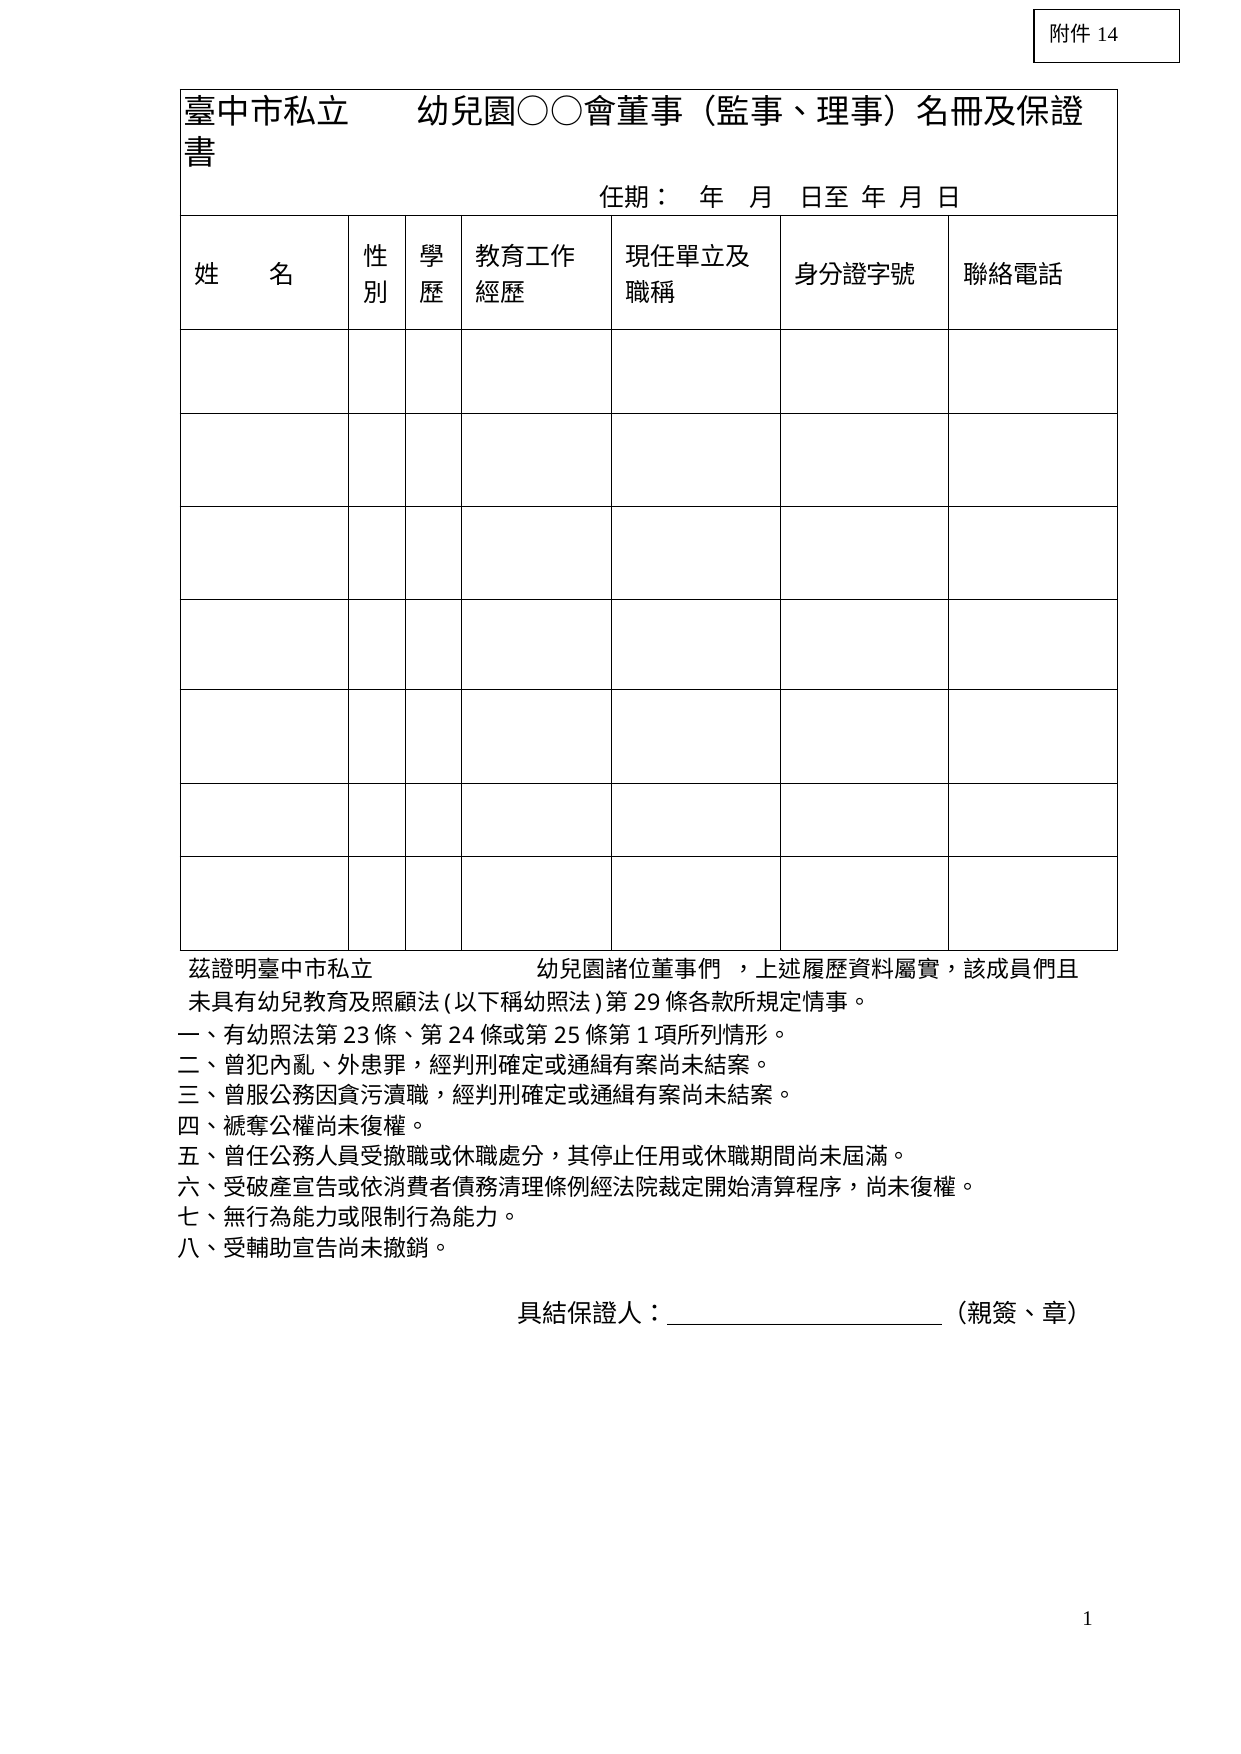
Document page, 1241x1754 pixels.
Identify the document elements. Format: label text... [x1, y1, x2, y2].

table_cell 性別 [349, 216, 405, 329]
table_cell 身分證字號 [781, 216, 948, 329]
table_cell [781, 857, 948, 949]
table_cell 聯絡電話 [949, 216, 1117, 329]
table_cell [462, 690, 611, 783]
text 二、曾犯內亂、外患罪，經判刑確定或通緝有案尚未結案。 [177, 1055, 1092, 1078]
table_cell [781, 330, 948, 413]
table_cell [406, 784, 461, 856]
text 四、褫奪公權尚未復權。 [177, 1116, 1092, 1139]
table_cell [349, 857, 405, 949]
table_cell 學歷 [406, 216, 461, 329]
text 一、有幼照法第23條、第24條或第25條第1項所列情形。 [177, 1025, 1092, 1048]
table_cell [349, 507, 405, 599]
text 具結保證人：＿＿＿＿＿＿＿＿＿＿＿（親簽、章） [177, 1294, 1092, 1330]
text 五、曾任公務人員受撤職或休職處分，其停止任用或休職期間尚未屆滿。 [177, 1146, 1092, 1169]
table_cell [181, 857, 348, 949]
table_cell [349, 784, 405, 856]
table_cell [612, 330, 780, 413]
text 六、受破產宣告或依消費者債務清理條例經法院裁定開始清算程序，尚未復權。 [177, 1177, 1092, 1200]
table_cell [181, 600, 348, 689]
table_cell [949, 784, 1117, 856]
table_cell [462, 784, 611, 856]
table_cell [781, 507, 948, 599]
table_cell [181, 507, 348, 599]
table_cell [181, 330, 348, 413]
table_cell [181, 784, 348, 856]
table_cell [949, 414, 1117, 506]
table_header 臺中市私立 幼兒園○○會董事（監事、理事）名冊及保證書 任期： 年 月 日至 年 月 日 [181, 90, 1117, 215]
table_cell 教育工作經歷 [462, 216, 611, 329]
text 八、受輔助宣告尚未撤銷。 [177, 1238, 1092, 1261]
table_cell [462, 414, 611, 506]
table_cell [949, 330, 1117, 413]
table_cell [406, 414, 461, 506]
table_cell 現任單立及職稱 [612, 216, 780, 329]
table_cell [181, 690, 348, 783]
table_cell [612, 857, 780, 949]
table_cell [612, 784, 780, 856]
table_cell [612, 690, 780, 783]
table_cell [781, 600, 948, 689]
table_cell [462, 600, 611, 689]
text 七、無行為能力或限制行為能力。 [177, 1207, 1092, 1230]
table_cell [612, 600, 780, 689]
table_cell [949, 600, 1117, 689]
table_cell [949, 507, 1117, 599]
table_cell [406, 507, 461, 599]
table_cell [781, 690, 948, 783]
table_cell [462, 330, 611, 413]
table_cell [349, 414, 405, 506]
table_cell [462, 857, 611, 949]
table_cell [612, 414, 780, 506]
text 茲證明臺中市私立 幼兒園諸位董事們 ，上述履歷資料屬實，該成員們且未具有幼兒教育及照顧法(以下稱幼照法)第29條各款所規定情事。 [188, 951, 1082, 1017]
table_cell [406, 600, 461, 689]
table_cell [349, 600, 405, 689]
table_cell [612, 507, 780, 599]
table_cell [406, 690, 461, 783]
table_cell 姓 名 [181, 216, 348, 329]
table_cell [781, 784, 948, 856]
table_cell [181, 414, 348, 506]
table_cell [406, 330, 461, 413]
table_cell [949, 690, 1117, 783]
table_cell [949, 857, 1117, 949]
table_cell [462, 507, 611, 599]
table_cell [406, 857, 461, 949]
table_cell [781, 414, 948, 506]
table_cell [349, 690, 405, 783]
text 三、曾服公務因貪污瀆職，經判刑確定或通緝有案尚未結案。 [177, 1086, 1092, 1108]
table_cell [349, 330, 405, 413]
